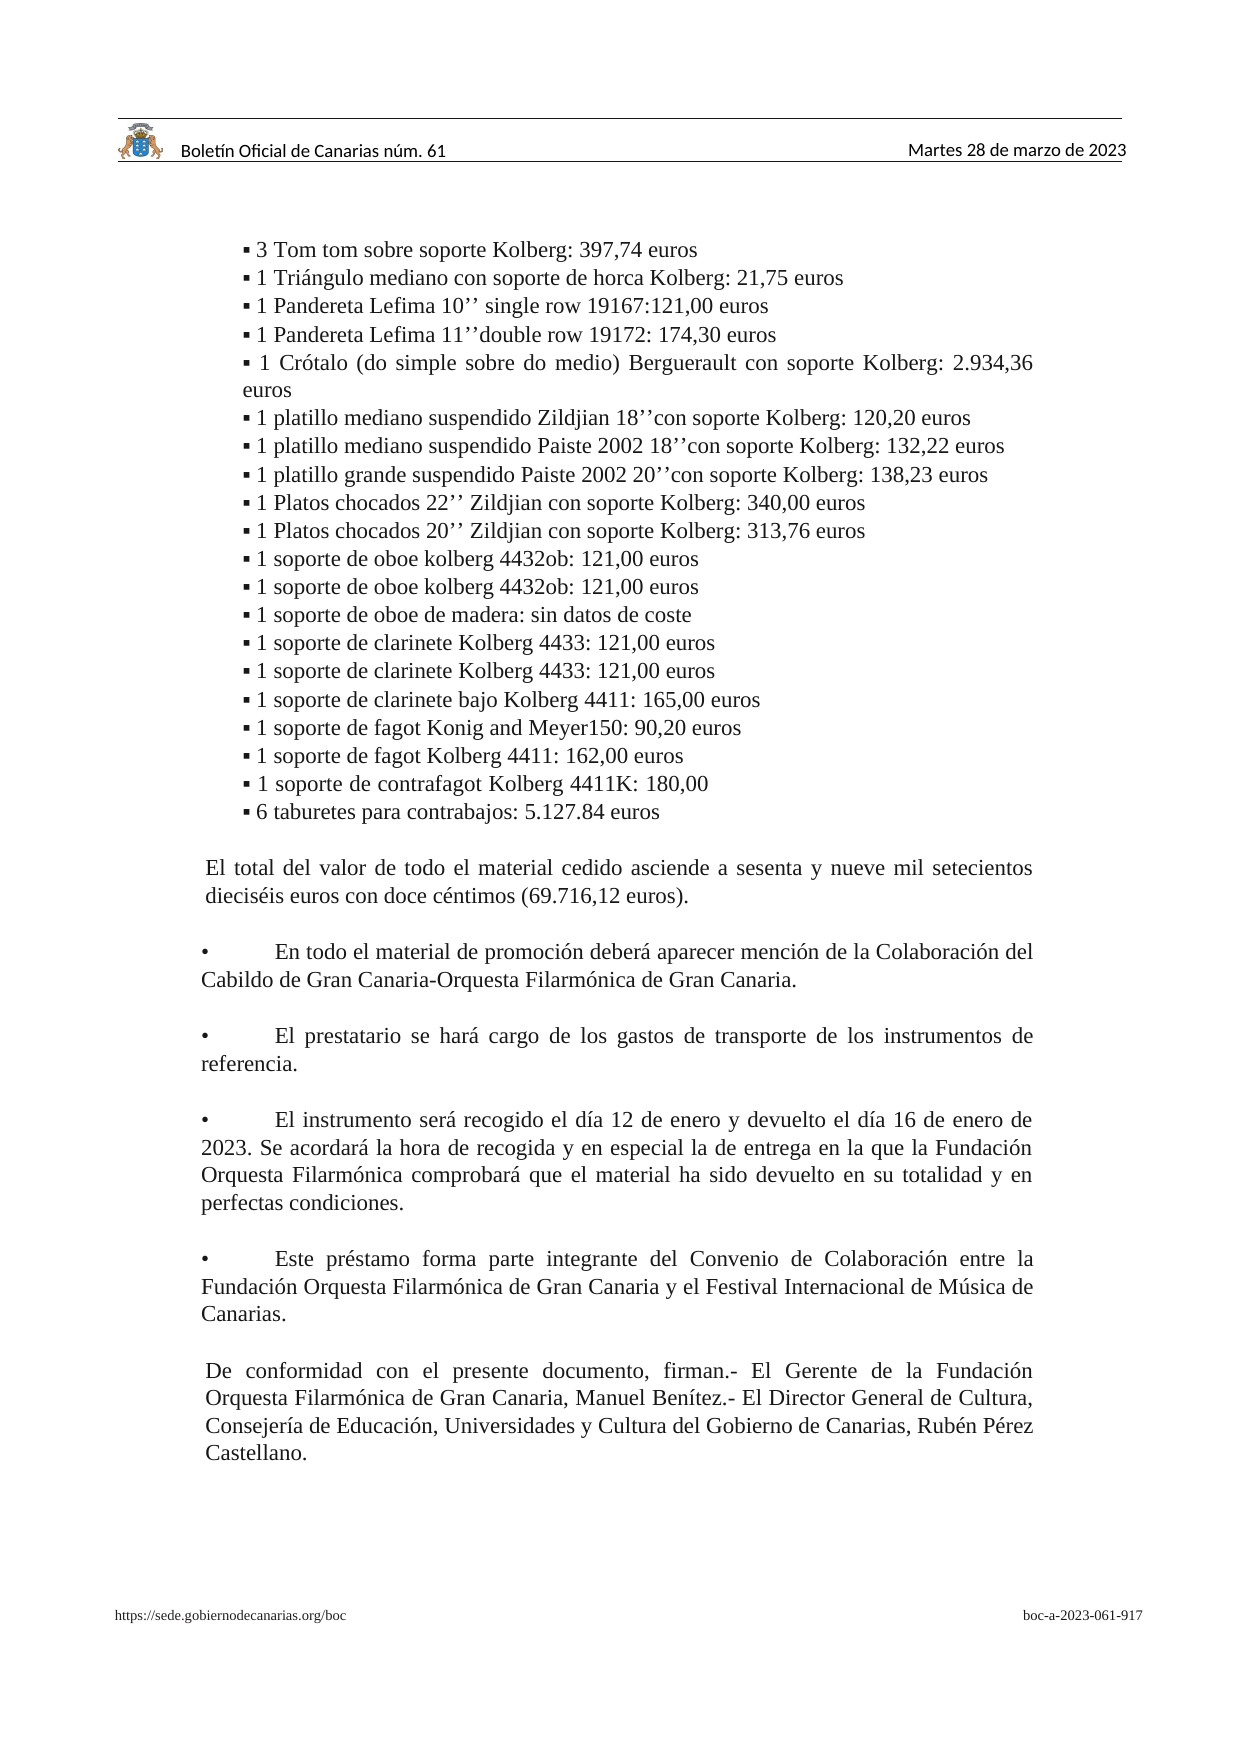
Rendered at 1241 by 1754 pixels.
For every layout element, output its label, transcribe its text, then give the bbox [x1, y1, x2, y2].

text ▪ 1 soporte de clarinete bajo Kolberg 4411: 165,00 euros [242, 686, 1035, 712]
text ▪ 3 Tom tom sobre soporte Kolberg: 397,74 euros [242, 236, 1035, 263]
list Este préstamo forma parte integrante del Convenio de Colaboración entre la Fundación Orquesta Filarmónica de Gran Canaria y el Festival Internacional de Música de Canarias. [201, 1245, 1035, 1327]
text ▪ 1 soporte de fagot Kolberg 4411: 162,00 euros [242, 742, 1035, 768]
text ▪ 1 soporte de fagot Konig and Meyer150: 90,20 euros [242, 714, 1035, 740]
text ▪ 1 soporte de clarinete Kolberg 4433: 121,00 euros [242, 658, 1035, 684]
text ▪ 1 soporte de oboe de madera: sin datos de coste [242, 601, 1035, 628]
list El prestatario se hará cargo de los gastos de transporte de los instrumentos de referencia. [201, 1022, 1035, 1076]
text ▪ 1 soporte de oboe kolberg 4432ob: 121,00 euros [242, 573, 1035, 599]
list En todo el material de promoción deberá aparecer mención de la Colaboración del Cabildo de Gran Canaria-Orquesta Filarmónica de Gran Canaria. [201, 938, 1035, 992]
text ▪ 1 Crótalo (do simple sobre do medio) Berguerault con soporte Kolberg: 2.934,36 euros [242, 349, 1035, 403]
list El instrumento será recogido el día 12 de enero y devuelto el día 16 de enero de 2023. Se acordará la hora de recogida y en especial la de entrega en la que la Fundación Orquesta Filarmónica comprobará que el material ha sido devuelto en su totalidad y en perfectas condiciones. [201, 1106, 1035, 1215]
text ▪ 1 soporte de clarinete Kolberg 4433: 121,00 euros [242, 629, 1035, 656]
text ▪ 1 soporte de oboe kolberg 4432ob: 121,00 euros [242, 545, 1035, 571]
text El total del valor de todo el material cedido asciende a sesenta y nueve mil setecientos dieciséis euros con doce céntimos (69.716,12 euros). [205, 854, 1035, 908]
text De conformidad con el presente documento, firman.- El Gerente de la Fundación Orquesta Filarmónica de Gran Canaria, Manuel Benítez.- El Director General de Cultura, Consejería de Educación, Universidades y Cultura del Gobierno de Canarias, Rubén Pérez Castellano. [205, 1357, 1035, 1466]
text ▪ 1 platillo mediano suspendido Zildjian 18’’con soporte Kolberg: 120,20 euros [242, 404, 1035, 431]
text ▪ 1 Platos chocados 20’’ Zildjian con soporte Kolberg: 313,76 euros [242, 517, 1035, 543]
text ▪ 1 Triángulo mediano con soporte de horca Kolberg: 21,75 euros [242, 264, 1035, 291]
text ▪ 1 platillo grande suspendido Paiste 2002 20’’con soporte Kolberg: 138,23 euros [242, 461, 1035, 487]
text ▪ 1 Pandereta Lefima 11’’double row 19172: 174,30 euros [242, 321, 1035, 347]
text ▪ 1 Pandereta Lefima 10’’ single row 19167:121,00 euros [242, 292, 1035, 319]
text ▪ 1 platillo mediano suspendido Paiste 2002 18’’con soporte Kolberg: 132,22 euros [242, 433, 1035, 459]
text ▪ 1 Platos chocados 22’’ Zildjian con soporte Kolberg: 340,00 euros [242, 489, 1035, 515]
text ▪ 1 soporte de contrafagot Kolberg 4411K: 180,00 ▪ 6 taburetes para contrabajos: 5.127.84 euros [242, 770, 709, 824]
